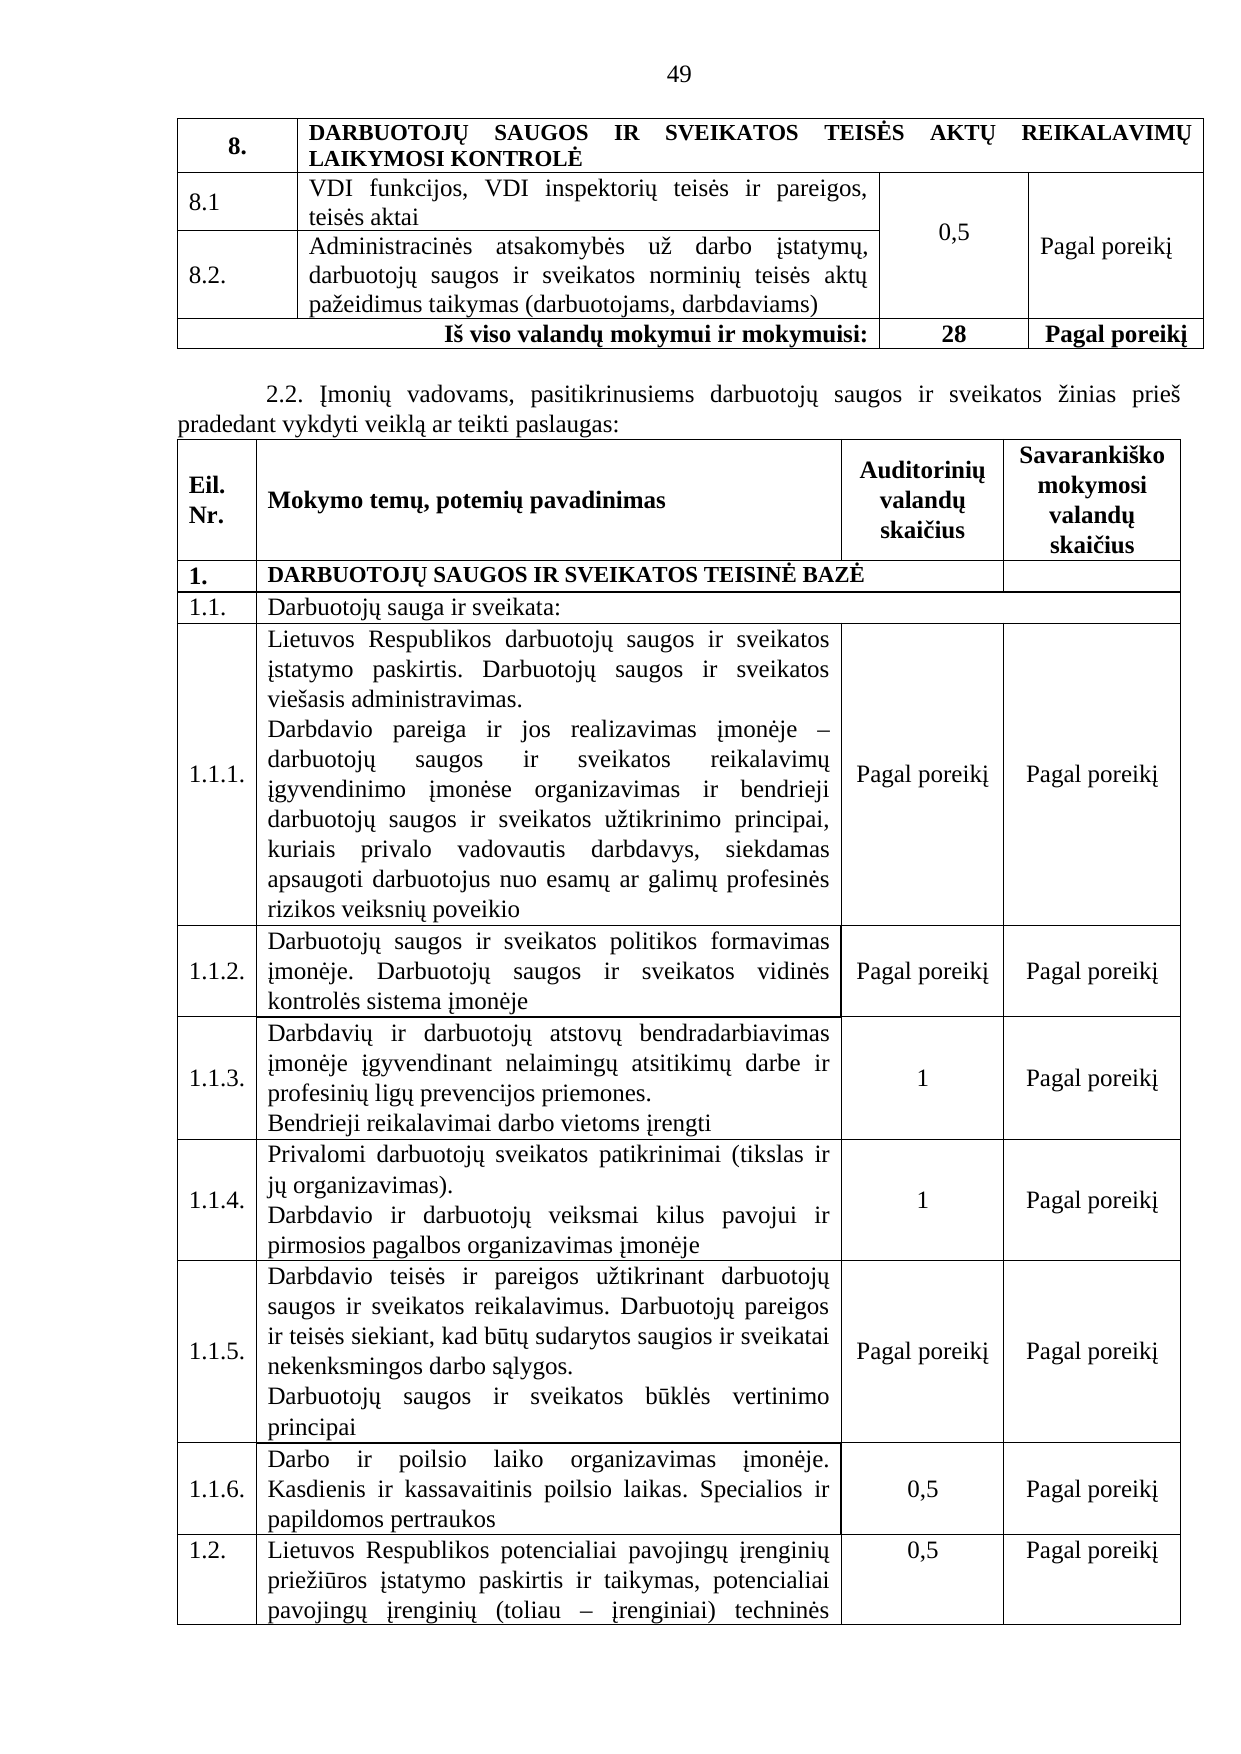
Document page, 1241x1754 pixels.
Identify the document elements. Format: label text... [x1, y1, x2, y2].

table_cell 8. [178, 119, 297, 172]
table_cell Darbdavio teisės ir pareigos užtikrinant darbuotojų saugos ir sveikatos reikalavimus. Darbuotojų pareigos ir teisės siekiant, kad būtų sudarytos saugios ir sveikatai nekenksmingos darbo sąlygos. Darbuotojų saugos ir sveikatos būklės vertinimo principai [257, 1261, 841, 1442]
table_cell 1 [842, 1140, 1003, 1260]
table_cell 8.1 [178, 173, 297, 230]
table_header Savarankiško mokymosi valandų skaičius [1004, 440, 1180, 560]
table_cell Pagal poreikį [1004, 1140, 1180, 1260]
table_cell 1.1.1. [178, 624, 256, 925]
table_header Mokymo temų, potemių pavadinimas [257, 440, 841, 560]
table_cell DARBUOTOJŲ SAUGOS IR SVEIKATOS TEISĖS AKTŲ REIKALAVIMŲ LAIKYMOSI KONTROLĖ [298, 119, 1203, 172]
table_cell DARBUOTOJŲ SAUGOS IR SVEIKATOS TEISINĖ BAZĖ [257, 561, 1003, 591]
table_header Auditorinių valandų skaičius [842, 440, 1003, 560]
table_cell [1004, 561, 1180, 591]
table_cell Pagal poreikį [1004, 1017, 1180, 1138]
table_cell Pagal poreikį [1004, 1535, 1180, 1624]
table_cell 1.1.4. [178, 1140, 256, 1260]
table_cell 28 [880, 319, 1028, 347]
table_cell Darbuotojų saugos ir sveikatos politikos formavimas įmonėje. Darbuotojų saugos ir sveikatos vidinės kontrolės sistema įmonėje [257, 926, 840, 1016]
table_cell Pagal poreikį [1004, 1261, 1180, 1442]
table_cell 1. [178, 561, 256, 591]
table_cell 0,5 [842, 1443, 1003, 1534]
table_cell 1.1.2. [178, 926, 256, 1016]
table_cell Privalomi darbuotojų sveikatos patikrinimai (tikslas ir jų organizavimas). Darbdavio ir darbuotojų veiksmai kilus pavojui ir pirmosios pagalbos organizavimas įmonėje [257, 1140, 841, 1260]
table_cell 1.2. [178, 1535, 256, 1624]
table_cell Pagal poreikį [1029, 319, 1203, 347]
table_cell 1.1. [178, 593, 256, 623]
table_cell 0,5 [880, 173, 1028, 318]
table_cell Darbo ir poilsio laiko organizavimas įmonėje. Kasdienis ir kassavaitinis poilsio laikas. Specialios ir papildomos pertraukos [257, 1444, 840, 1534]
table_cell Lietuvos Respublikos darbuotojų saugos ir sveikatos įstatymo paskirtis. Darbuotojų saugos ir sveikatos viešasis administravimas. Darbdavio pareiga ir jos realizavimas įmonėje – darbuotojų saugos ir sveikatos reikalavimų įgyvendinimo įmonėse organizavimas ir bendrieji darbuotojų saugos ir sveikatos užtikrinimo principai, kuriais privalo vadovautis darbdavys, siekdamas apsaugoti darbuotojus nuo esamų ar galimų profesinės rizikos veiksnių poveikio [257, 624, 841, 925]
table_cell Pagal poreikį [1004, 926, 1180, 1016]
table_cell 8.2. [178, 231, 297, 318]
table_cell Darbuotojų sauga ir sveikata: [257, 593, 1180, 623]
table_cell Pagal poreikį [842, 1261, 1003, 1442]
table_cell Pagal poreikį [842, 624, 1003, 925]
table_cell Pagal poreikį [1004, 1443, 1180, 1534]
table_cell Darbdavių ir darbuotojų atstovų bendradarbiavimas įmonėje įgyvendinant nelaimingų atsitikimų darbe ir profesinių ligų prevencijos priemones. Bendrieji reikalavimai darbo vietoms įrengti [257, 1018, 841, 1138]
table_cell 1.1.5. [178, 1261, 256, 1442]
table_cell VDI funkcijos, VDI inspektorių teisės ir pareigos, teisės aktai [298, 173, 879, 230]
table_cell Lietuvos Respublikos potencialiai pavojingų įrenginių priežiūros įstatymo paskirtis ir taikymas, potencialiai pavojingų įrenginių (toliau – įrenginiai) techninės [257, 1535, 841, 1624]
table_header Eil. Nr. [178, 440, 256, 560]
table_cell Pagal poreikį [842, 926, 1003, 1016]
table_cell 0,5 [842, 1535, 1003, 1624]
text 2.2. Įmonių vadovams, pasitikrinusiems darbuotojų saugos ir sveikatos žinias prieš pradedant vykdyti veiklą ar teikti paslaugas: [177, 379, 1181, 437]
table_cell 1 [842, 1017, 1003, 1138]
table_cell Iš viso valandų mokymui ir mokymuisi: [178, 319, 879, 347]
table_cell Pagal poreikį [1029, 173, 1203, 318]
table_cell 1.1.6. [178, 1443, 256, 1534]
table_cell Pagal poreikį [1004, 624, 1180, 925]
table_cell Administracinės atsakomybės už darbo įstatymų, darbuotojų saugos ir sveikatos norminių teisės aktų pažeidimus taikymas (darbuotojams, darbdaviams) [298, 231, 879, 318]
table_cell 1.1.3. [178, 1017, 256, 1138]
